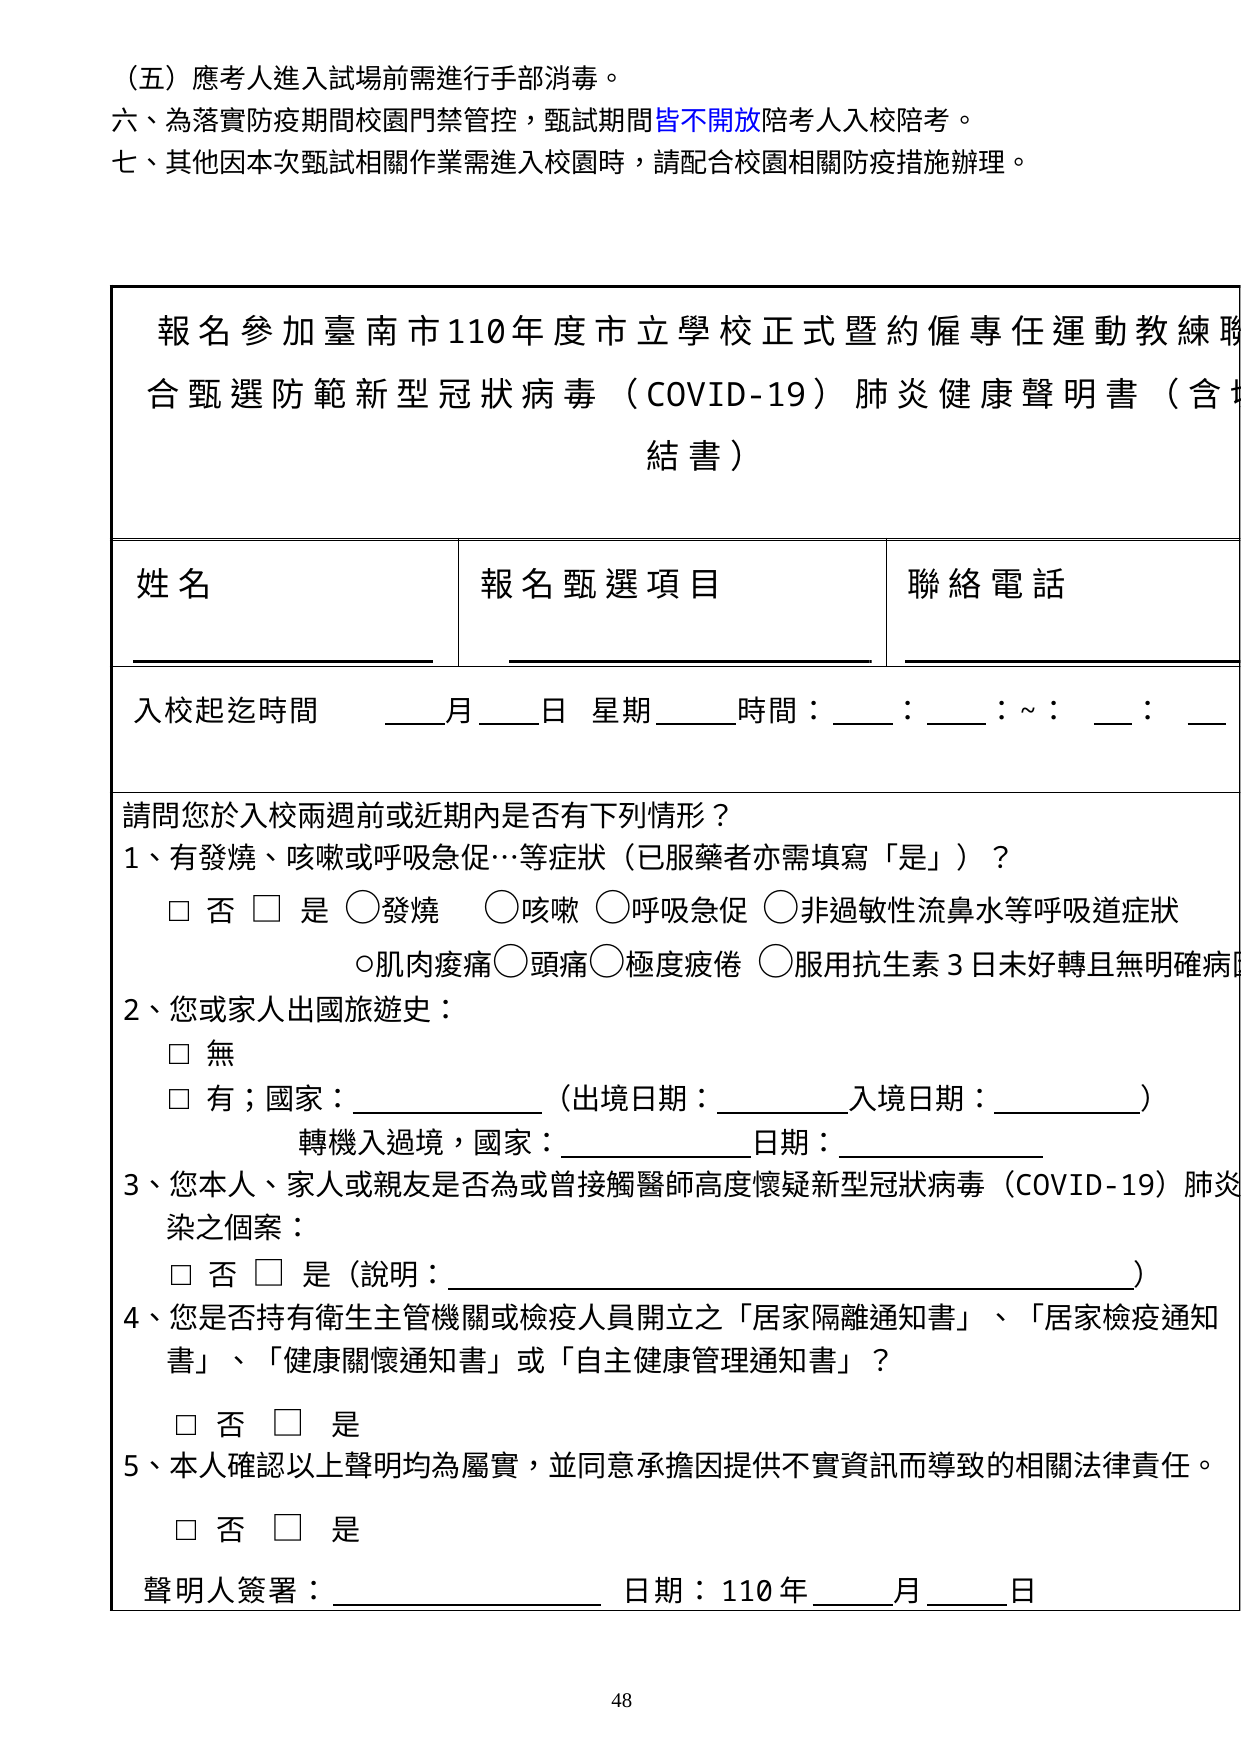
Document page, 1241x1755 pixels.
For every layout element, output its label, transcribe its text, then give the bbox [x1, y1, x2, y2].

table_cell 入校起迄時間 月 日 星期 時間： ： ：~： ： [113, 667, 1239, 792]
table_cell 姓名 [113, 541, 458, 666]
text 七、其他因本次甄試相關作業需進入校園時，請配合校園相關防疫措施辦理。 [111, 139, 1132, 180]
table_cell 報名甄選項目 [459, 541, 886, 666]
text 六、為落實防疫期間校園門禁管控，甄試期間皆不開放陪考人入校陪考。 [111, 97, 1132, 139]
table_cell 請問您於入校兩週前或近期內是否有下列情形？ 1、有發燒、咳嗽或呼吸急促…等症狀（已服藥者亦需填寫「是」）？ □ 否 □ 是 ○發燒 ○咳嗽 ○呼吸急促 ○非過敏性流鼻水等呼吸道症狀 ○肌肉痠痛○頭痛○極度疲倦 ○服用抗生素3日未好轉且無明確病因 2、您或家人出國旅遊史： □ 無 □ 有；國家： （出境日期： 入境日期： ） 轉機入過境，國家： 日期： 3、您本人、家人或親友是否為或曾接觸醫師高度懷疑新型冠狀病毒（COVID-19）肺炎感 染之個案： □ 否 □ 是（說明： ） 4、您是否持有衛生主管機關或檢疫人員開立之「居家隔離通知書」、「居家檢疫通知書」、「健康關懷通知書」或「自主健康管理通知書」？ □ 否 □ 是 5、本人確認以上聲明均為屬實，並同意承擔因提供不實資訊而導致的相關法律責任。 □ 否 □ 是 聲明人簽署： 日期：110年 月 日 [113, 793, 1239, 1609]
table_header 報名參加臺南市110年度市立學校正式暨約僱專任運動教練聯合甄選防範新型冠狀病毒（COVID-19）肺炎健康聲明書（含切結書） [113, 288, 1239, 538]
table_cell 聯絡電話 [887, 541, 1239, 666]
text （五）應考人進入試場前需進行手部消毒。 [111, 55, 1132, 97]
